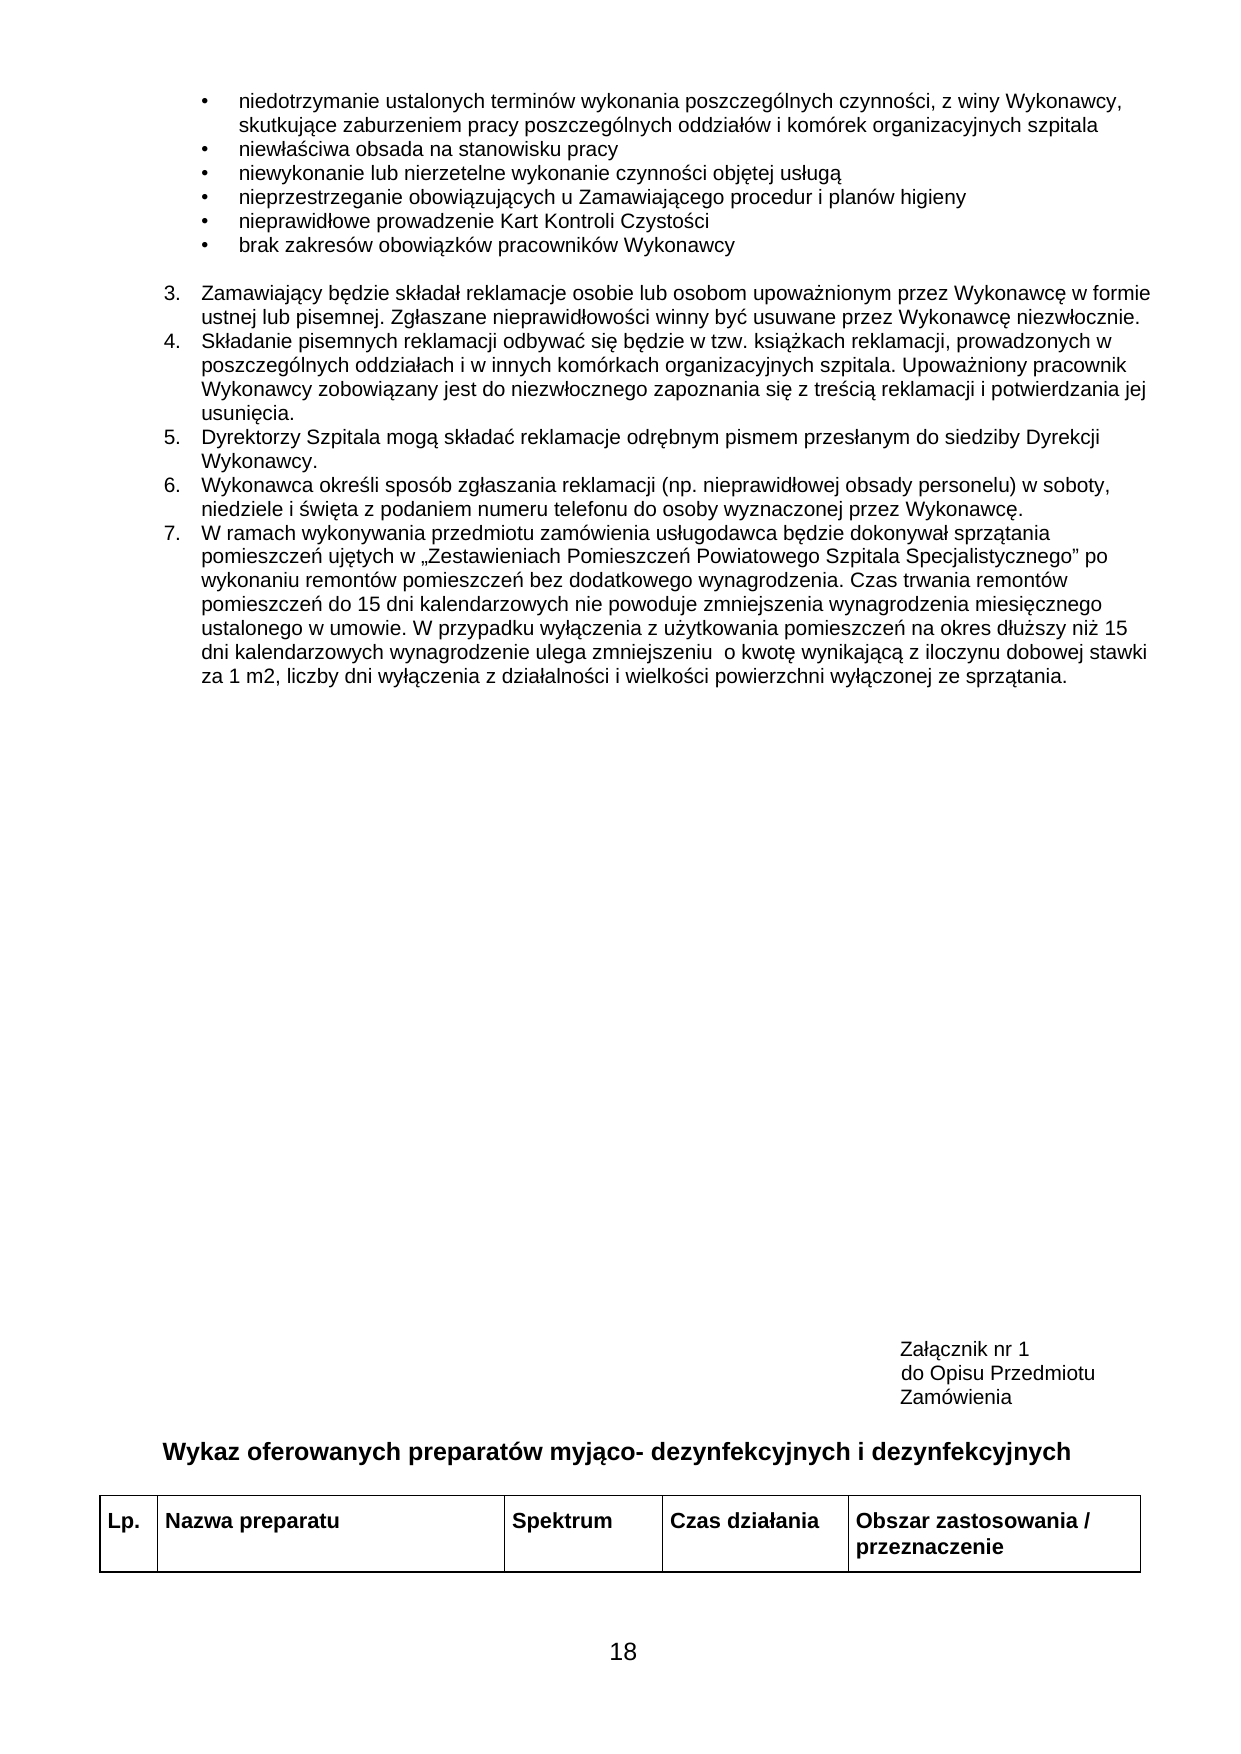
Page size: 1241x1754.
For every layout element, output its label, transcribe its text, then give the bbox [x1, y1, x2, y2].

text Załącznik nr 1 [88, 1337, 1157, 1361]
list Wykonawca określi sposób zgłaszania reklamacji (np. nieprawidłowej obsady personelu) w soboty, niedziele i święta z podaniem numeru telefonu do osoby wyznaczonej przez Wykonawcę. [163, 472, 1157, 520]
list W ramach wykonywania przedmiotu zamówienia usługodawca będzie dokonywał sprzątania pomieszczeń ujętych w „Zestawieniach Pomieszczeń Powiatowego Szpitala Specjalistycznego” po wykonaniu remontów pomieszczeń bez dodatkowego wynagrodzenia. Czas trwania remontów pomieszczeń do 15 dni kalendarzowych nie powoduje zmniejszenia wynagrodzenia miesięcznego ustalonego w umowie. W przypadku wyłączenia z użytkowania pomieszczeń na okres dłuższy niż 15 dni kalendarzowych wynagrodzenie ulega zmniejszeniu o kwotę wynikającą z iloczynu dobowej stawki za 1 m2, liczby dni wyłączenia z działalności i wielkości powierzchni wyłączonej ze sprzątania. [163, 520, 1157, 688]
list niedotrzymanie ustalonych terminów wykonania poszczególnych czynności, z winy Wykonawcy, skutkujące zaburzeniem pracy poszczególnych oddziałów i komórek organizacyjnych szpitala [201, 88, 1157, 137]
table_header Spektrum [505, 1496, 662, 1571]
table_header Obszar zastosowania / przeznaczenie [849, 1496, 1140, 1571]
table_header Nazwa preparatu [158, 1496, 504, 1571]
list nieprzestrzeganie obowiązujących u Zamawiającego procedur i planów higieny [201, 185, 1157, 209]
list brak zakresów obowiązków pracowników Wykonawcy [201, 233, 1157, 257]
list Składanie pisemnych reklamacji odbywać się będzie w tzw. książkach reklamacji, prowadzonych w poszczególnych oddziałach i w innych komórkach organizacyjnych szpitala. Upoważniony pracownik Wykonawcy zobowiązany jest do niezwłocznego zapoznania się z treścią reklamacji i potwierdzania jej usunięcia. [163, 329, 1157, 424]
list Dyrektorzy Szpitala mogą składać reklamacje odrębnym pismem przesłanym do siedziby Dyrekcji Wykonawcy. [163, 424, 1157, 472]
list Zamawiający będzie składał reklamacje osobie lub osobom upoważnionym przez Wykonawcę w formie ustnej lub pisemnej. Zgłaszane nieprawidłowości winny być usuwane przez Wykonawcę niezwłocznie. [163, 281, 1157, 329]
list niewykonanie lub nierzetelne wykonanie czynności objętej usługą [201, 161, 1157, 185]
table_header Lp. [101, 1496, 157, 1571]
list niewłaściwa obsada na stanowisku pracy [201, 137, 1157, 161]
table_header Czas działania [663, 1496, 848, 1571]
list nieprawidłowe prowadzenie Kart Kontroli Czystości [201, 209, 1157, 233]
text Wykaz oferowanych preparatów myjąco- dezynfekcyjnych i dezynfekcyjnych [162, 1437, 1157, 1466]
text Zamówienia [782, 1385, 1157, 1409]
text do Opisu Przedmiotu [670, 1361, 1157, 1385]
